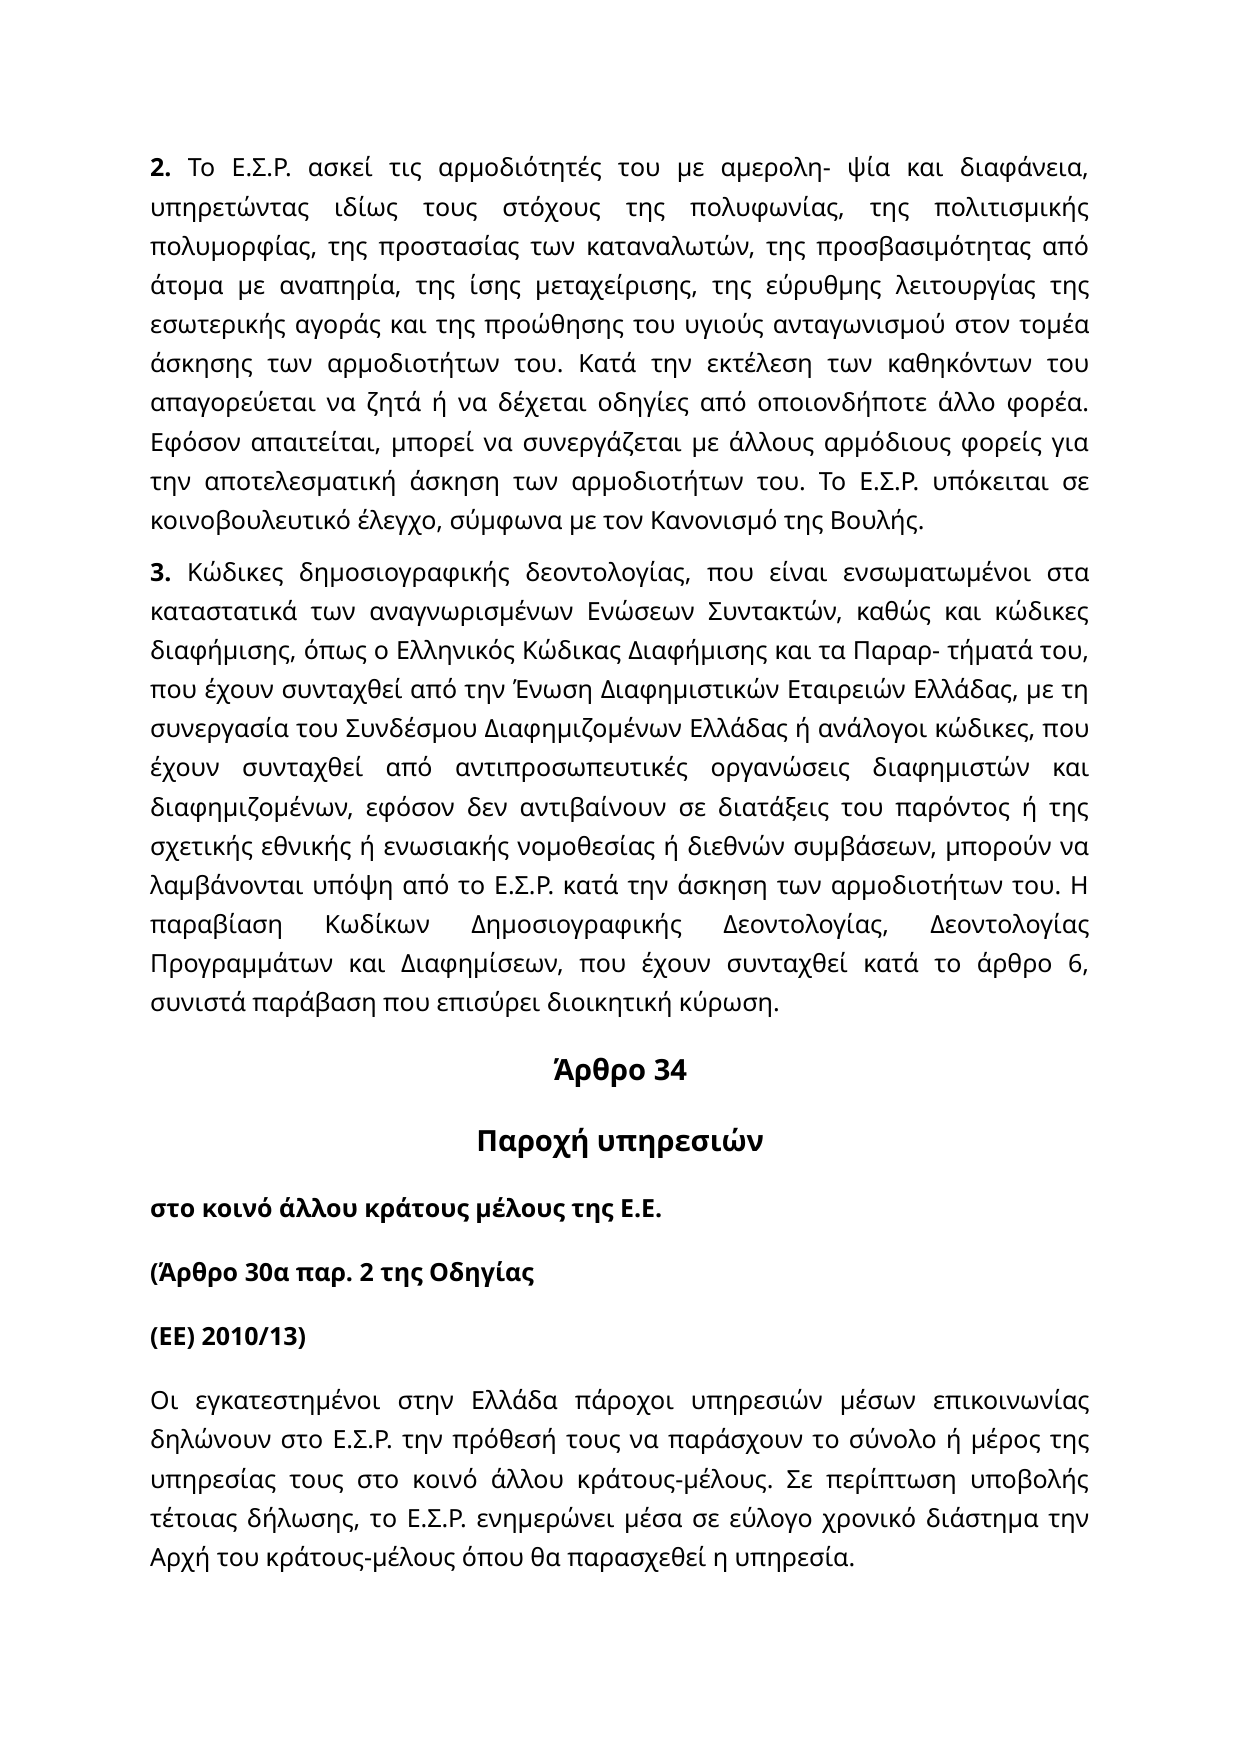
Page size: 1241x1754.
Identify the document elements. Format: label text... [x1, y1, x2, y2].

text 3. Κώδικες δημοσιογραφικής δεοντολογίας, που είναι ενσωματωμένοι στα καταστατικά των αναγνωρισμένων Ενώσεων Συντακτών, καθώς και κώδικες διαφήμισης, όπως ο Ελληνικός Κώδικας Διαφήμισης και τα Παραρ- τήματά του, που έχουν συνταχθεί από την Ένωση Διαφημιστικών Εταιρειών Ελλάδας, με τη συνεργασία του Συνδέσμου Διαφημιζομένων Ελλάδας ή ανάλογοι κώδικες, που έχουν συνταχθεί από αντιπροσωπευτικές οργανώσεις διαφημιστών και διαφημιζομένων, εφόσον δεν αντιβαίνουν σε διατάξεις του παρόντος ή της σχετικής εθνικής ή ενωσιακής νομοθεσίας ή διεθνών συμβάσεων, μπορούν να λαμβάνονται υπόψη από το Ε.Σ.Ρ. κατά την άσκηση των αρμοδιοτήτων του. Η παραβίαση Κωδίκων Δημοσιογραφικής Δεοντολογίας, Δεοντολογίας Προγραμμάτων και Διαφημίσεων, που έχουν συνταχθεί κατά το άρθρο 6, συνιστά παράβαση που επισύρει διοικητική κύρωση. [150, 554, 1090, 1019]
text 2. Το Ε.Σ.Ρ. ασκεί τις αρμοδιότητές του με αμερολη- ψία και διαφάνεια, υπηρετώντας ιδίως τους στόχους της πολυφωνίας, της πολιτισμικής πολυμορφίας, της προστασίας των καταναλωτών, της προσβασιμότητας από άτομα με αναπηρία, της ίσης μεταχείρισης, της εύρυθμης λειτουργίας της εσωτερικής αγοράς και της προώθησης του υγιούς ανταγωνισμού στον τομέα άσκησης των αρμοδιοτήτων του. Κατά την εκτέλεση των καθηκόντων του απαγορεύεται να ζητά ή να δέχεται οδηγίες από οποιονδήποτε άλλο φορέα. Εφόσον απαιτείται, μπορεί να συνεργάζεται με άλλους αρμόδιους φορείς για την αποτελεσματική άσκηση των αρμοδιοτήτων του. Το Ε.Σ.Ρ. υπόκειται σε κοινοβουλευτικό έλεγχο, σύμφωνα με τον Κανονισμό της Βουλής. [150, 150, 1090, 537]
subtitle Άρθρο 34 [150, 1049, 1090, 1089]
text (Άρθρο 30α παρ. 2 της Οδηγίας [150, 1254, 1090, 1289]
subtitle Παροχή υπηρεσιών [150, 1120, 1090, 1159]
text (ΕΕ) 2010/13) [150, 1319, 1090, 1353]
text στο κοινό άλλου κράτους μέλους της Ε.Ε. [150, 1190, 1090, 1224]
text Οι εγκατεστημένοι στην Ελλάδα πάροχοι υπηρεσιών μέσων επικοινωνίας δηλώνουν στο Ε.Σ.Ρ. την πρόθεσή τους να παράσχουν το σύνολο ή μέρος της υπηρεσίας τους στο κοινό άλλου κράτους-μέλους. Σε περίπτωση υποβολής τέτοιας δήλωσης, το Ε.Σ.Ρ. ενημερώνει μέσα σε εύλογο χρονικό διάστημα την Αρχή του κράτους-μέλους όπου θα παρασχεθεί η υπηρεσία. [150, 1383, 1090, 1574]
